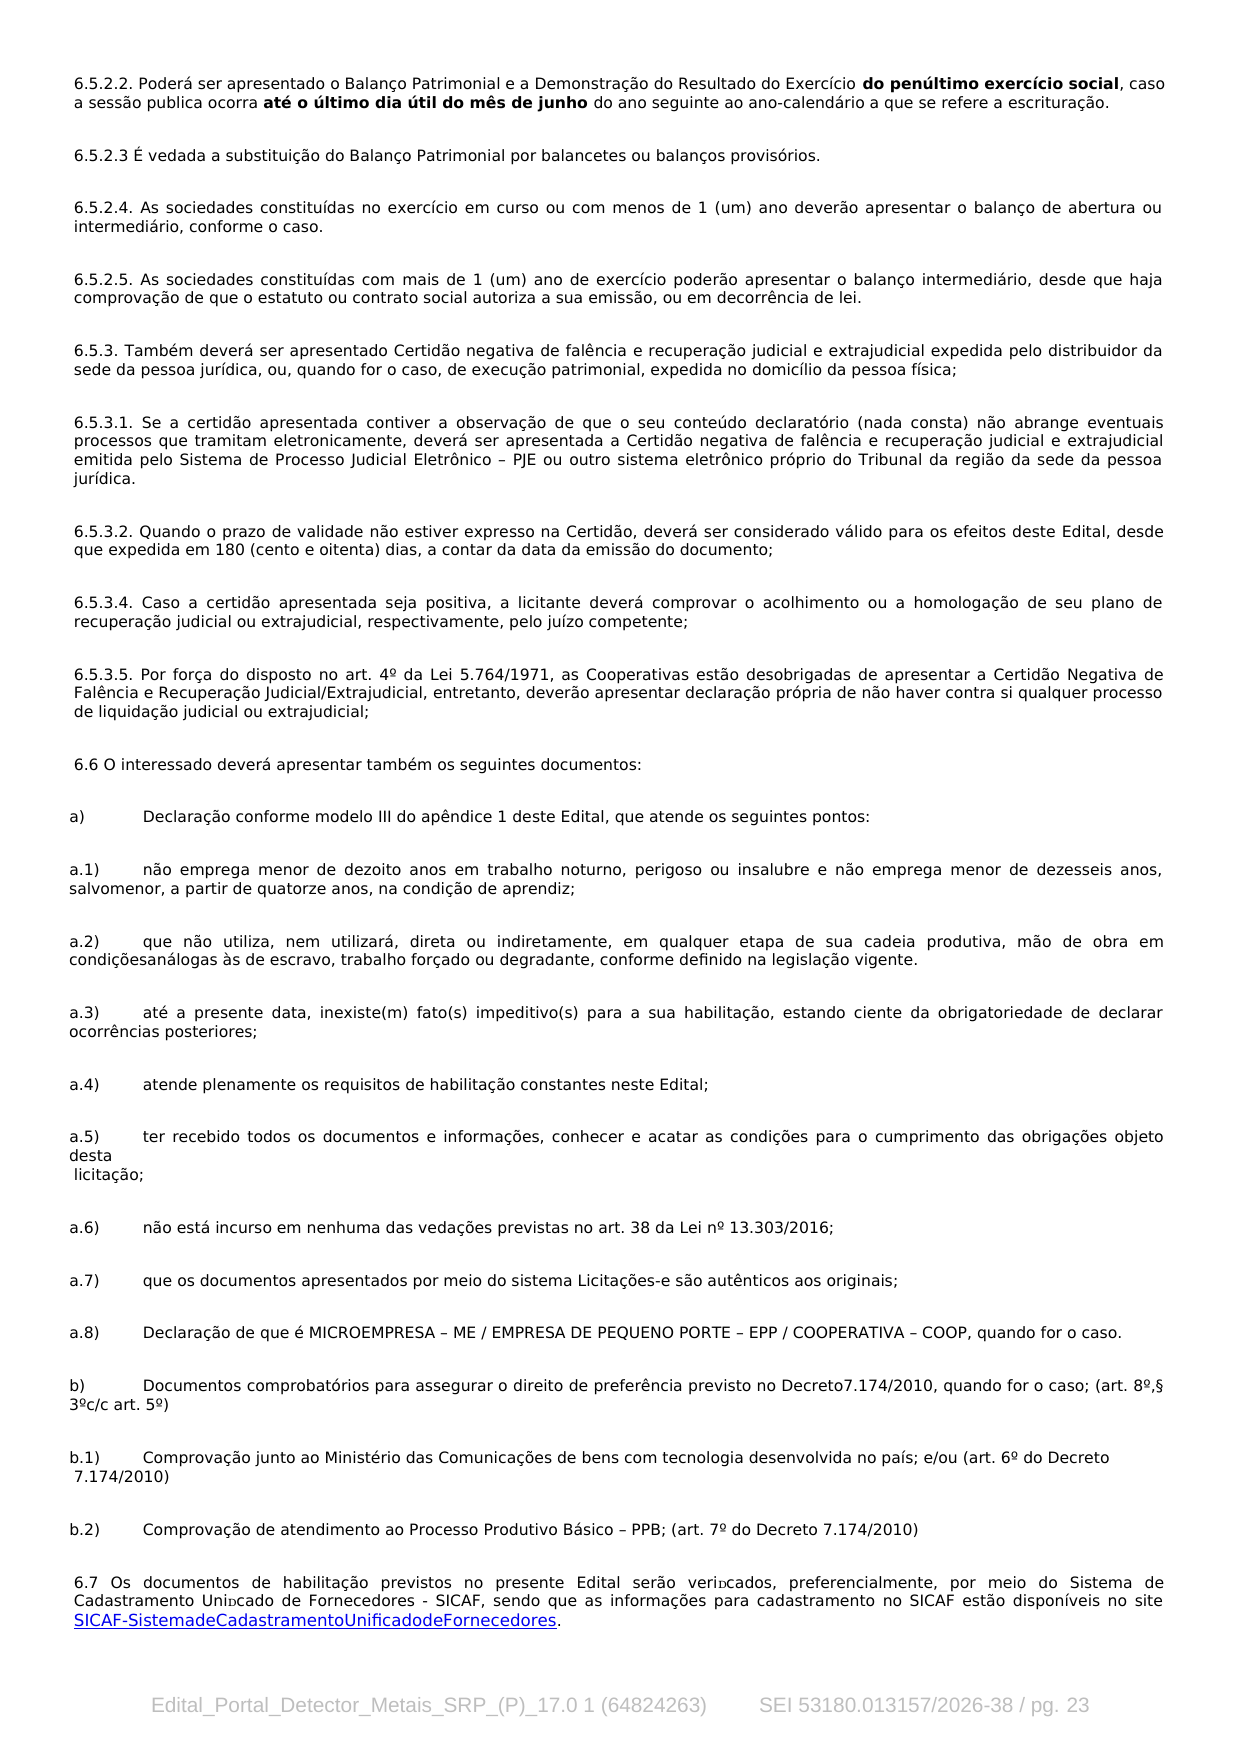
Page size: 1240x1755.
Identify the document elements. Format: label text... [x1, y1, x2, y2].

list que os documentos apresentados por meio do sistema Licitações-e são autênticos aos originais; [69, 1272, 1165, 1290]
list ter recebido todos os documentos e informações, conhecer e acatar as condições para o cumprimento das obrigações objeto desta [69, 1128, 1165, 1165]
list Declaração conforme modelo III do apêndice 1 deste Edital, que atende os seguintes pontos: [69, 808, 1165, 827]
text 6.7 Os documentos de habilitação previstos no presente Edital serão vericados, preferencialmente, por meio do Sistema de Cadastramento Unicado de Fornecedores - SICAF, sendo que as informações para cadastramento no SICAF estão disponíveis no site SICAF-SistemadeCadastramentoUnificadodeFornecedores. [74, 1573, 1165, 1630]
text 6.6 O interessado deverá apresentar também os seguintes documentos: [74, 756, 1165, 774]
text 6.5.3.4. Caso a certidão apresentada seja positiva, a licitante deverá comprovar o acolhimento ou a homologação de seu plano de recuperação judicial ou extrajudicial, respectivamente, pelo juízo competente; [74, 594, 1165, 631]
text 6.5.3.2. Quando o prazo de validade não estiver expresso na Certidão, deverá ser considerado válido para os efeitos deste Edital, desde que expedida em 180 (cento e oitenta) dias, a contar da data da emissão do documento; [74, 522, 1165, 559]
text 6.5.2.4. As sociedades constituídas no exercício em curso ou com menos de 1 (um) ano deverão apresentar o balanço de abertura ou intermediário, conforme o caso. [74, 199, 1165, 236]
list Comprovação junto ao Ministério das Comunicações de bens com tecnologia desenvolvida no país; e/ou (art. 6º do Decreto [69, 1449, 1165, 1467]
text 6.5.3.1. Se a certidão apresentada contiver a observação de que o seu conteúdo declaratório (nada consta) não abrange eventuais processos que tramitam eletronicamente, deverá ser apresentada a Certidão negativa de falência e recuperação judicial e extrajudicial emitida pelo Sistema de Processo Judicial Eletrônico – PJE ou outro sistema eletrônico próprio do Tribunal da região da sede da pessoa jurídica. [74, 413, 1165, 488]
list não está incurso em nenhuma das vedações previstas no art. 38 da Lei nº 13.303/2016; [69, 1219, 1165, 1237]
text 6.5.2.3 É vedada a substituição do Balanço Patrimonial por balancetes ou balanços provisórios. [74, 146, 1165, 165]
list até a presente data, inexiste(m) fato(s) impeditivo(s) para a sua habilitação, estando ciente da obrigatoriedade de declarar ocorrências posteriores; [69, 1004, 1165, 1041]
text 7.174/2010) [74, 1468, 1165, 1486]
list Declaração de que é MICROEMPRESA – ME / EMPRESA DE PEQUENO PORTE – EPP / COOPERATIVA – COOP, quando for o caso. [69, 1324, 1165, 1343]
text 6.5.3. Também deverá ser apresentado Certidão negativa de falência e recuperação judicial e extrajudicial expedida pelo distribuidor da sede da pessoa jurídica, ou, quando for o caso, de execução patrimonial, expedida no domicílio da pessoa física; [74, 342, 1165, 379]
text 6.5.2.5. As sociedades constituídas com mais de 1 (um) ano de exercício poderão apresentar o balanço intermediário, desde que haja comprovação de que o estatuto ou contrato social autoriza a sua emissão, ou em decorrência de lei. [74, 271, 1165, 308]
text 6.5.2.2. Poderá ser apresentado o Balanço Patrimonial e a Demonstração do Resultado do Exercício do penúltimo exercício social, caso a sessão publica ocorra até o último dia útil do mês de junho do ano seguinte ao ano-calendário a que se refere a escrituração. [74, 75, 1165, 112]
text 6.5.3.5. Por força do disposto no art. 4º da Lei 5.764/1971, as Cooperativas estão desobrigadas de apresentar a Certidão Negativa de Falência e Recuperação Judicial/Extrajudicial, entretanto, deverão apresentar declaração própria de não haver contra si qualquer processo de liquidação judicial ou extrajudicial; [74, 665, 1165, 721]
list Comprovação de atendimento ao Processo Produtivo Básico – PPB; (art. 7º do Decreto 7.174/2010) [69, 1521, 1165, 1539]
list não emprega menor de dezoito anos em trabalho noturno, perigoso ou insalubre e não emprega menor de dezesseis anos, salvomenor, a partir de quatorze anos, na condição de aprendiz; [69, 861, 1165, 898]
text licitação; [74, 1166, 1165, 1184]
list que não utiliza, nem utilizará, direta ou indiretamente, em qualquer etapa de sua cadeia produtiva, mão de obra em condiçõesanálogas às de escravo, trabalho forçado ou degradante, conforme definido na legislação vigente. [69, 932, 1165, 969]
list Documentos comprobatórios para assegurar o direito de preferência previsto no Decreto7.174/2010, quando for o caso; (art. 8º,§ 3ºc/c art. 5º) [69, 1377, 1165, 1414]
list atende plenamente os requisitos de habilitação constantes neste Edital; [69, 1075, 1165, 1094]
